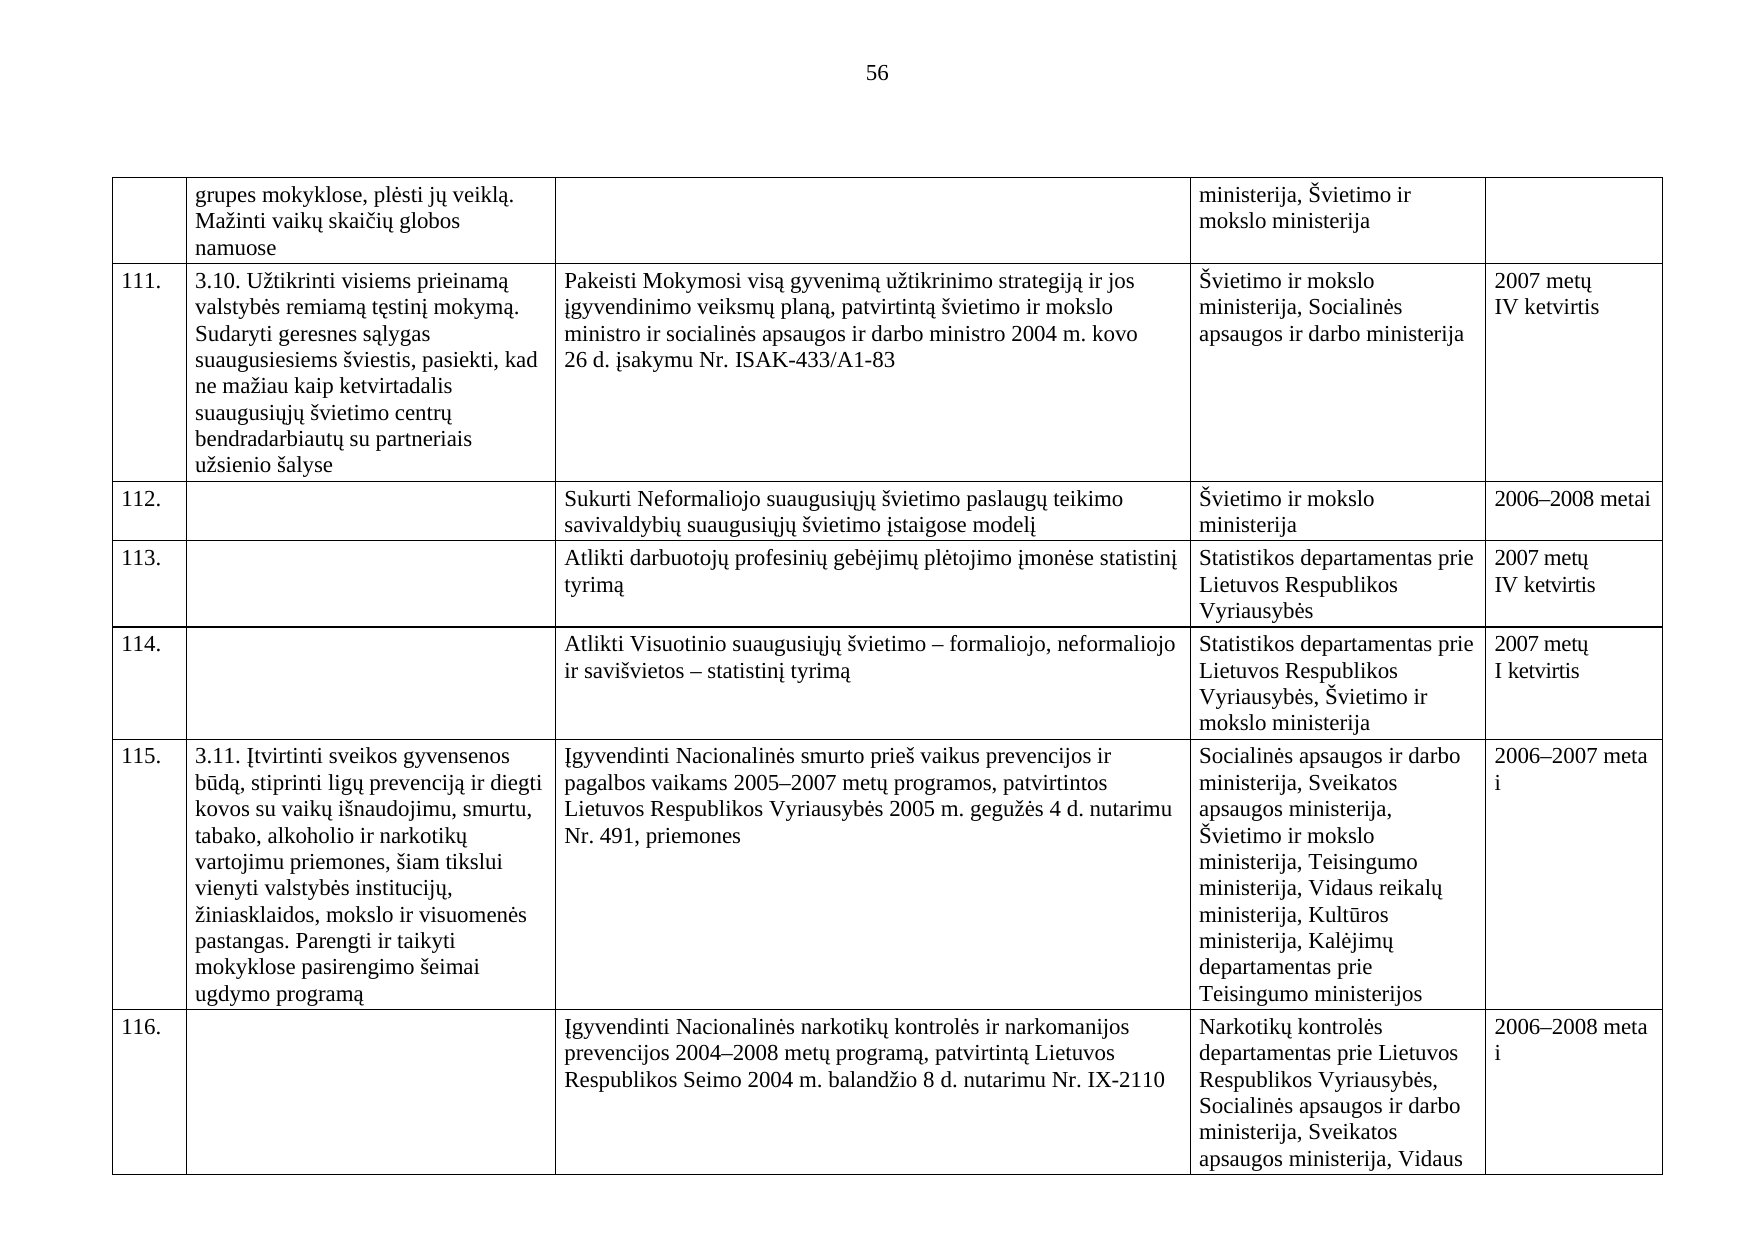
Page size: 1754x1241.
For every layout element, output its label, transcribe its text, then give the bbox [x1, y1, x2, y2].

table_cell 116. [113, 1010, 186, 1174]
table_cell 114. [113, 628, 186, 739]
table_cell 2007 metų IV ketvirtis [1486, 264, 1662, 481]
table_cell 112. [113, 482, 186, 540]
table_cell Švietimo ir mokslo ministerija [1191, 482, 1485, 540]
table_cell Socialinės apsaugos ir darbo ministerija, Sveikatos apsaugos ministerija, Švietimo ir mokslo ministerija, Teisingumo ministerija, Vidaus reikalų ministerija, Kultūros ministerija, Kalėjimų departamentas prie Teisingumo ministerijos [1191, 740, 1485, 1009]
table_cell 3.11. Įtvirtinti sveikos gyvensenos būdą, stiprinti ligų prevenciją ir diegti kovos su vaikų išnaudojimu, smurtu, tabako, alkoholio ir narkotikų vartojimu priemones, šiam tikslui vienyti valstybės institucijų, žiniasklaidos, mokslo ir visuomenės pastangas. Parengti ir taikyti mokyklose pasirengimo šeimai ugdymo programą [187, 740, 555, 1009]
table_cell 111. [113, 264, 186, 481]
table_cell grupes mokyklose, plėsti jų veiklą. Mažinti vaikų skaičių globos namuose [187, 178, 555, 263]
table_cell 2006–2008 metai [1486, 1010, 1662, 1174]
table_cell Pakeisti Mokymosi visą gyvenimą užtikrinimo strategiją ir jos įgyvendinimo veiksmų planą, patvirtintą švietimo ir mokslo ministro ir socialinės apsaugos ir darbo ministro 2004 m. kovo 26 d. įsakymu Nr. ISAK-433/A1-83 [556, 264, 1190, 481]
table_cell [187, 628, 555, 739]
table_cell [1486, 178, 1662, 263]
table_cell Statistikos departamentas prie Lietuvos Respublikos Vyriausybės [1191, 541, 1485, 626]
table_cell Narkotikų kontrolės departamentas prie Lietuvos Respublikos Vyriausybės, Socialinės apsaugos ir darbo ministerija, Sveikatos apsaugos ministerija, Vidaus [1191, 1010, 1485, 1174]
table_cell Statistikos departamentas prie Lietuvos Respublikos Vyriausybės, Švietimo ir mokslo ministerija [1191, 628, 1485, 739]
table_cell 113. [113, 541, 186, 626]
table_cell 3.10. Užtikrinti visiems prieinamą valstybės remiamą tęstinį mokymą. Sudaryti geresnes sąlygas suaugusiesiems šviestis, pasiekti, kad ne mažiau kaip ketvirtadalis suaugusiųjų švietimo centrų bendradarbiautų su partneriais užsienio šalyse [187, 264, 555, 481]
table_cell [187, 1010, 555, 1174]
table_cell Atlikti darbuotojų profesinių gebėjimų plėtojimo įmonėse statistinį tyrimą [556, 541, 1190, 626]
table_cell [187, 482, 555, 540]
table_cell 2006–2008 metai [1486, 482, 1662, 540]
table_cell Įgyvendinti Nacionalinės smurto prieš vaikus prevencijos ir pagalbos vaikams 2005–2007 metų programos, patvirtintos Lietuvos Respublikos Vyriausybės 2005 m. gegužės 4 d. nutarimu Nr. 491, priemones [556, 740, 1190, 1009]
table_cell Sukurti Neformaliojo suaugusiųjų švietimo paslaugų teikimo savivaldybių suaugusiųjų švietimo įstaigose modelį [556, 482, 1190, 540]
table_cell Švietimo ir mokslo ministerija, Socialinės apsaugos ir darbo ministerija [1191, 264, 1485, 481]
table_cell 2007 metų I ketvirtis [1486, 628, 1662, 739]
table_cell 2007 metų IV ketvirtis [1486, 541, 1662, 626]
table_cell ministerija, Švietimo ir mokslo ministerija [1191, 178, 1485, 263]
table_cell [556, 178, 1190, 263]
table_cell 2006–2007 metai [1486, 740, 1662, 1009]
table_cell Įgyvendinti Nacionalinės narkotikų kontrolės ir narkomanijos prevencijos 2004–2008 metų programą, patvirtintą Lietuvos Respublikos Seimo 2004 m. balandžio 8 d. nutarimu Nr. IX-2110 [556, 1010, 1190, 1174]
table_cell [113, 178, 186, 263]
table_cell [187, 541, 555, 626]
table_cell Atlikti Visuotinio suaugusiųjų švietimo – formaliojo, neformaliojo ir savišvietos – statistinį tyrimą [556, 628, 1190, 739]
table_cell 115. [113, 740, 186, 1009]
